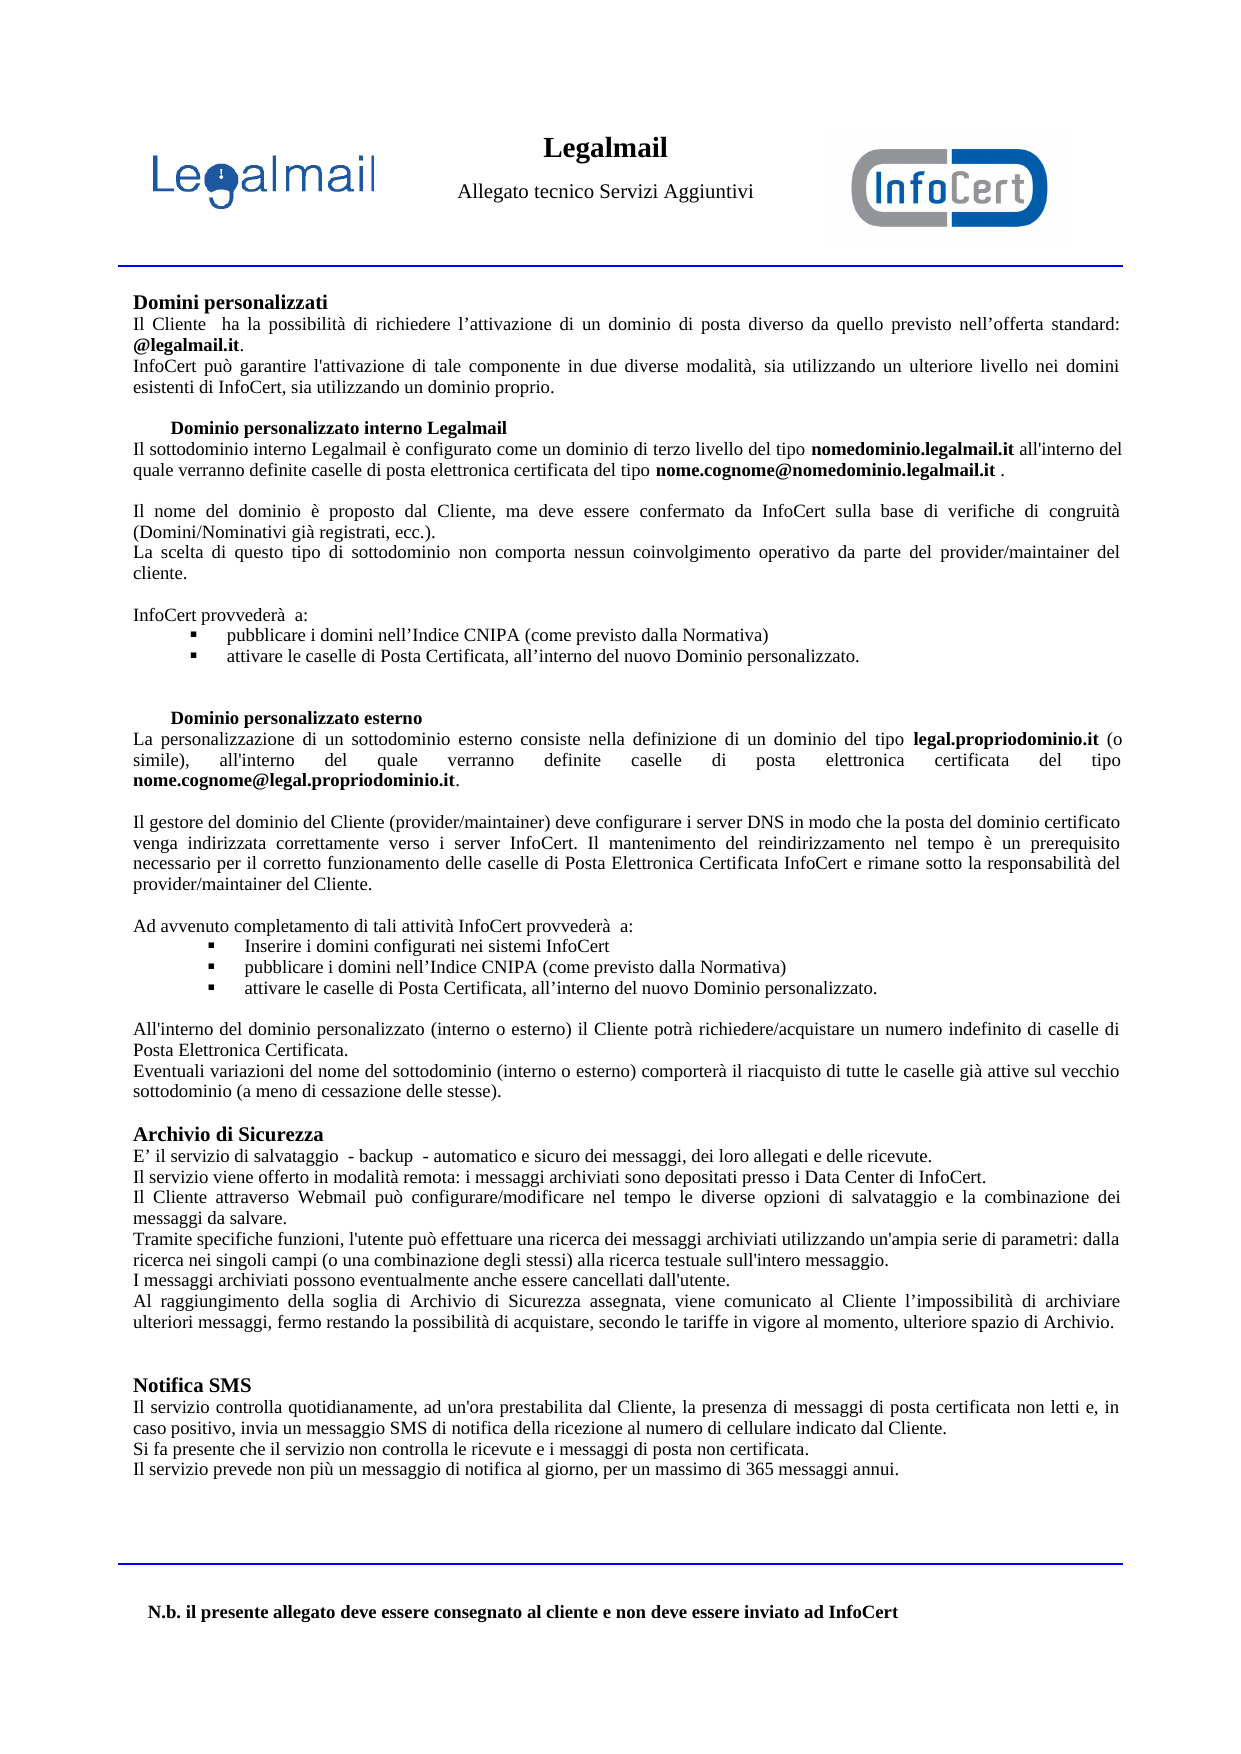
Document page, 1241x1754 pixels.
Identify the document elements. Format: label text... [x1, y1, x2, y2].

text Notifica SMS [133, 1374, 1122, 1397]
list Inserire i domini configurati nei sistemi InfoCert [207, 936, 1122, 957]
text Ad avvenuto completamento di tali attività InfoCert provvederà a: [133, 915, 1122, 936]
text Il servizio prevede non più un messaggio di notifica al giorno, per un massimo di 365 messaggi annui. [133, 1459, 1122, 1480]
text Domini personalizzati [133, 291, 1122, 314]
text Il servizio controlla quotidianamente, ad un'ora prestabilita dal Cliente, la presenza di messaggi di posta certificata non letti e, in caso positivo, invia un messaggio SMS di notifica della ricezione al numero di cellulare indicato dal Cliente. [133, 1397, 1122, 1438]
text I messaggi archiviati possono eventualmente anche essere cancellati dall'utente. [133, 1270, 1122, 1291]
list pubblicare i domini nell’Indice CNIPA (come previsto dalla Normativa) [189, 625, 1122, 646]
text Si fa presente che il servizio non controlla le ricevute e i messaggi di posta non certificata. [133, 1438, 1122, 1459]
text Il nome del dominio è proposto dal Cliente, ma deve essere confermato da InfoCert sulla base di verifiche di congruità (Domini/Nominativi già registrati, ecc.). [133, 501, 1122, 542]
list attivare le caselle di Posta Certificata, all’interno del nuovo Dominio personalizzato. [189, 646, 1122, 667]
text Il servizio viene offerto in modalità remota: i messaggi archiviati sono depositati presso i Data Center di InfoCert. [133, 1166, 1122, 1187]
text All'interno del dominio personalizzato (interno o esterno) il Cliente potrà richiedere/acquistare un numero indefinito di caselle di Posta Elettronica Certificata. [133, 1019, 1122, 1060]
text Archivio di Sicurezza [133, 1123, 1122, 1146]
list attivare le caselle di Posta Certificata, all’interno del nuovo Dominio personalizzato. [207, 977, 1122, 998]
text InfoCert provvederà a: [133, 604, 1122, 625]
text La scelta di questo tipo di sottodominio non comporta nessun coinvolgimento operativo da parte del provider/maintainer del cliente. [133, 542, 1122, 584]
text Dominio personalizzato esterno [170, 708, 1122, 729]
text Il Cliente ha la possibilità di richiedere l’attivazione di un dominio di posta diverso da quello previsto nell’offerta standard: @legalmail.it. [133, 314, 1122, 356]
text Il gestore del dominio del Cliente (provider/maintainer) deve configurare i server DNS in modo che la posta del dominio certificato venga indirizzata correttamente verso i server InfoCert. Il mantenimento del reindirizzamento nel tempo è un prerequisito necessario per il corretto funzionamento delle caselle di Posta Elettronica Certificata InfoCert e rimane sotto la responsabilità del provider/maintainer del Cliente. [133, 812, 1122, 894]
list pubblicare i domini nell’Indice CNIPA (come previsto dalla Normativa) [207, 957, 1122, 977]
text La personalizzazione di un sottodominio esterno consiste nella definizione di un dominio del tipo legal.propriodominio.it (o simile), all'interno del quale verranno definite caselle di posta elettronica certificata del tipo nome.cognome@legal.propriodominio.it. [133, 729, 1122, 791]
text InfoCert può garantire l'attivazione di tale componente in due diverse modalità, sia utilizzando un ulteriore livello nei domini esistenti di InfoCert, sia utilizzando un dominio proprio. [133, 356, 1122, 397]
picture [827, 132, 1072, 245]
picture [153, 155, 374, 209]
text Al raggiungimento della soglia di Archivio di Sicurezza assegnata, viene comunicato al Cliente l’impossibilità di archiviare ulteriori messaggi, fermo restando la possibilità di acquistare, secondo le tariffe in vigore al momento, ulteriore spazio di Archivio. [133, 1291, 1122, 1332]
text Il sottodominio interno Legalmail è configurato come un dominio di terzo livello del tipo nomedominio.legalmail.it all'interno del quale verranno definite caselle di posta elettronica certificata del tipo nome.cognome@nomedominio.legalmail.it . [133, 438, 1122, 480]
text E’ il servizio di salvataggio - backup - automatico e sicuro dei messaggi, dei loro allegati e delle ricevute. [133, 1146, 1122, 1166]
text Tramite specifiche funzioni, l'utente può effettuare una ricerca dei messaggi archiviati utilizzando un'ampia serie di parametri: dalla ricerca nei singoli campi (o una combinazione degli stessi) alla ricerca testuale sull'intero messaggio. [133, 1229, 1122, 1270]
text Dominio personalizzato interno Legalmail [170, 418, 1122, 438]
text Il Cliente attraverso Webmail può configurare/modificare nel tempo le diverse opzioni di salvataggio e la combinazione dei messaggi da salvare. [133, 1187, 1122, 1229]
text Eventuali variazioni del nome del sottodominio (interno o esterno) comporterà il riacquisto di tutte le caselle già attive sul vecchio sottodominio (a meno di cessazione delle stesse). [133, 1060, 1122, 1102]
